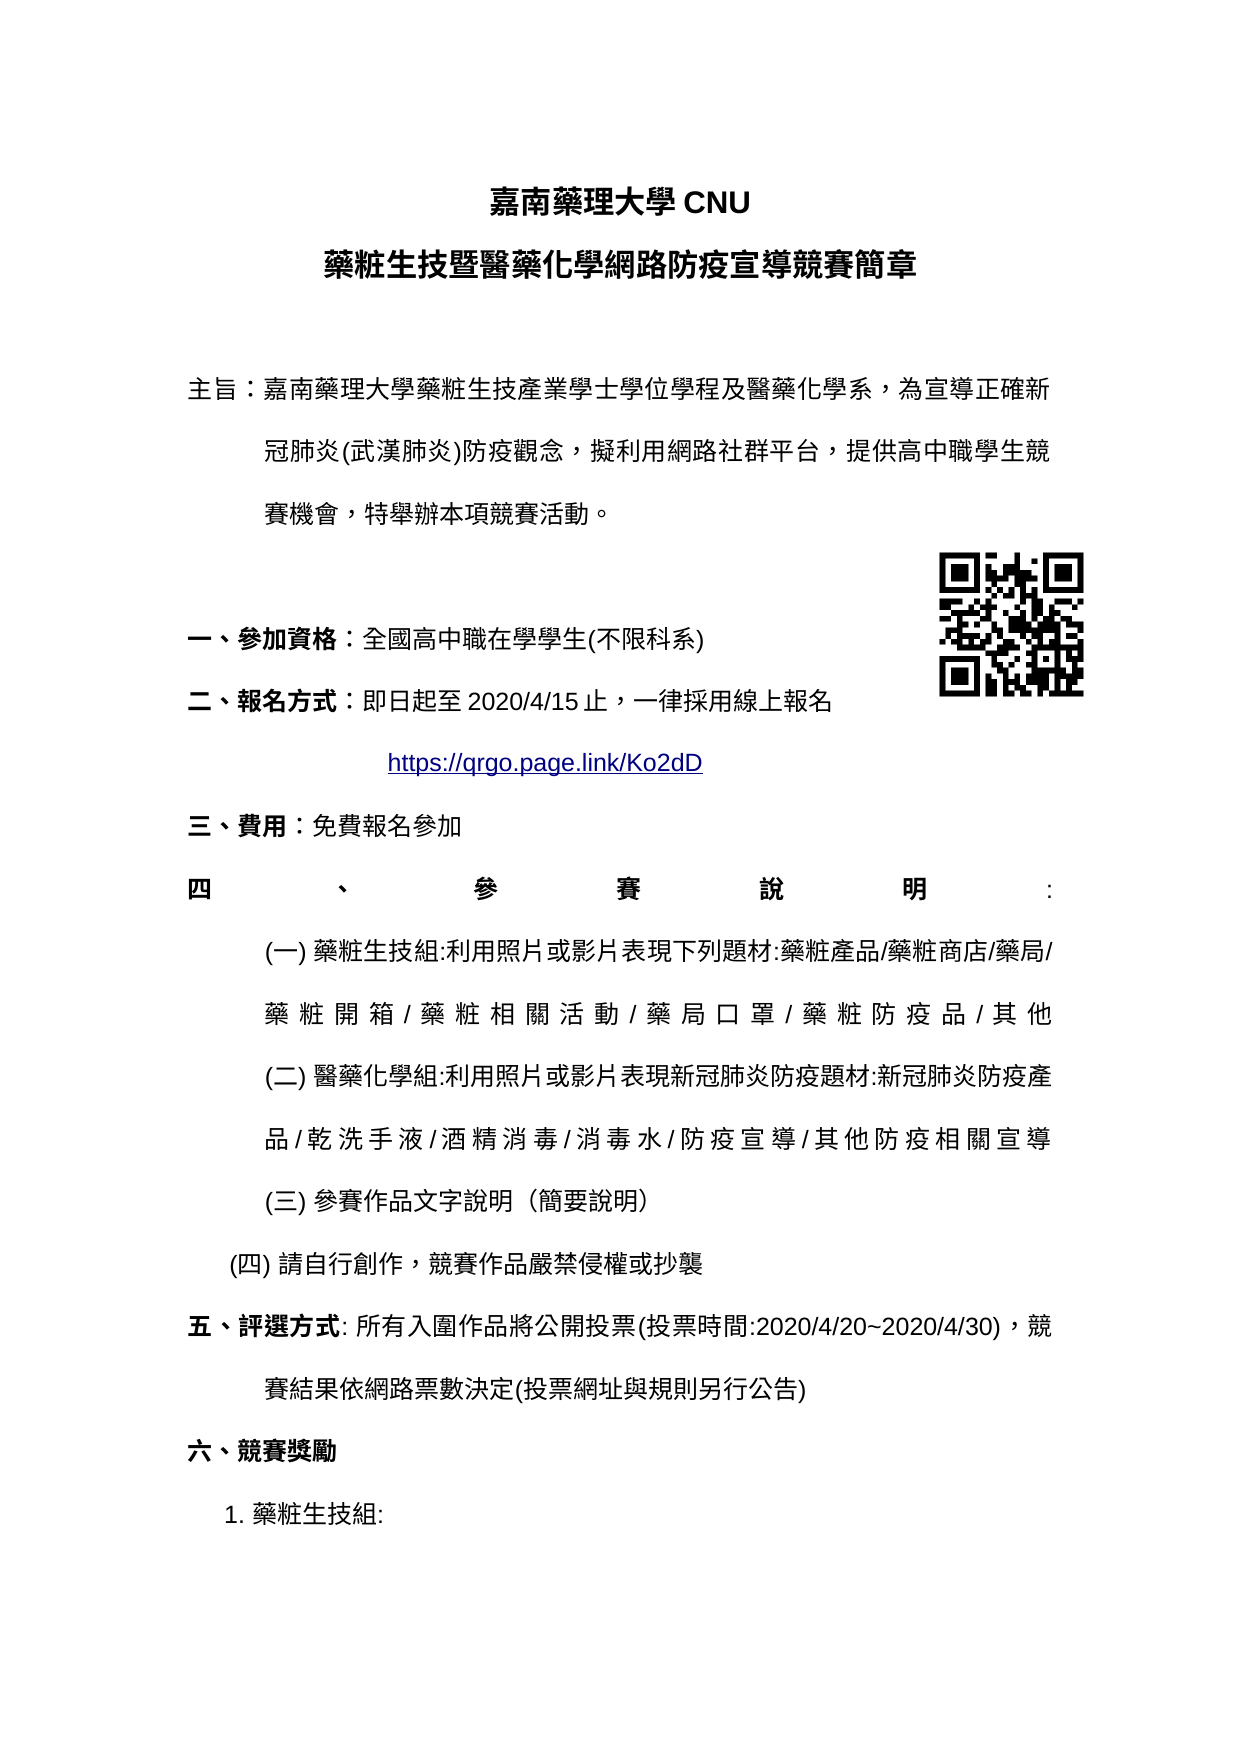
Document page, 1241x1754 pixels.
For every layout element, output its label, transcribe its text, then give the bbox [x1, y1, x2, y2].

text 二、報名方式：即日起至2020/4/15止，一律採用線上報名 [187, 658, 903, 721]
text (四) 請自行創作，競賽作品嚴禁侵權或抄襲 [187, 1221, 1053, 1283]
text 嘉南藥理大學CNU [187, 158, 1053, 221]
text 五、評選方式: 所有入圍作品將公開投票(投票時間:2020/4/20~2020/4/30)，競賽結果依網路票數決定(投票網址與規則另行公告) [187, 1283, 1053, 1408]
text 主旨：嘉南藥理大學藥粧生技產業學士學位學程及醫藥化學系，為宣導正確新冠肺炎(武漢肺炎)防疫觀念，擬利用網路社群平台，提供高中職學生競賽機會，特舉辦本項競賽活動。 [187, 346, 1053, 533]
text 四、參賽說明: (一) 藥粧生技組:利用照片或影片表現下列題材:藥粧產品/藥粧商店/藥局/藥粧開箱/藥粧相關活動/藥局口罩/藥粧防疫品/其他 (二) 醫藥化學組:利用照片或影片表現新冠肺炎防疫題材:新冠肺炎防疫產品/乾洗手液/酒精消毒/消毒水/防疫宣導/其他防疫相關宣導 (三) 參賽作品文字說明（簡要說明） [187, 846, 1053, 1221]
text 1. 藥粧生技組: [217, 1471, 1053, 1533]
text 一、參加資格：全國高中職在學學生(不限科系) [187, 596, 903, 658]
text 六、競賽獎勵 [187, 1408, 1053, 1471]
text 藥粧生技暨醫藥化學網路防疫宣導競賽簡章 [187, 221, 1053, 346]
text https://qrgo.page.link/Ko2dD [187, 721, 1053, 783]
text 三、費用：免費報名參加 [187, 783, 1053, 846]
